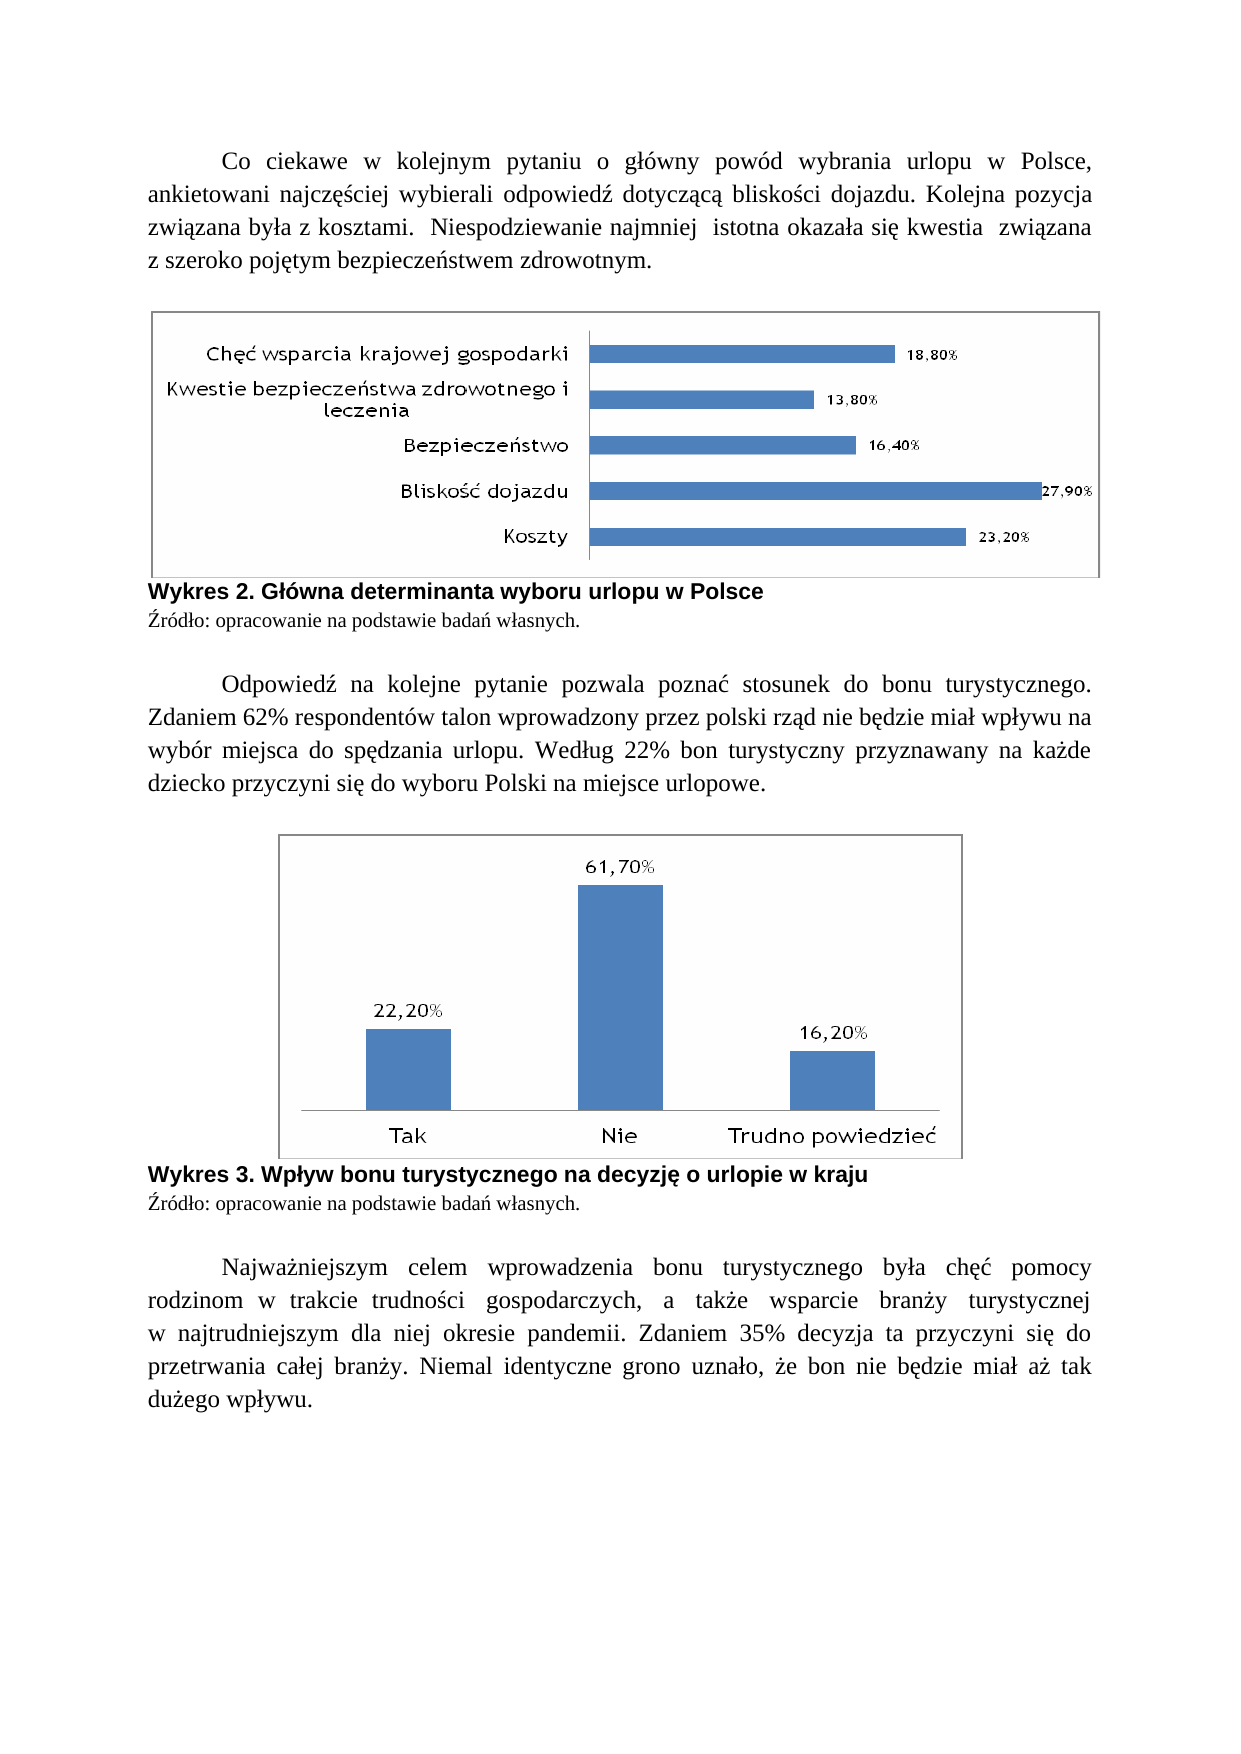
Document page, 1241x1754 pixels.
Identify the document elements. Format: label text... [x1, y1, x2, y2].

text Wykres 2. Główna determinanta wyboru urlopu w Polsce [148, 308, 1111, 604]
text Źródło: opracowanie na podstawie badań własnych. [148, 1191, 1111, 1215]
text Źródło: opracowanie na podstawie badań własnych. [148, 608, 1111, 632]
text Odpowiedź na kolejne pytanie pozwala poznać stosunek do bonu turystycznego. Zdaniem 62% respondentów talon wprowadzony przez polski rząd nie będzie miał wpływu na wybór miejsca do spędzania urlopu. Według 22% bon turystyczny przyznawany na każde dziecko przyczyni się do wyboru Polski na miejsce urlopowe. [148, 669, 1092, 797]
picture [277, 834, 963, 1159]
text Co ciekawe w kolejnym pytaniu o główny powód wybrania urlopu w Polsce, ankietowani najczęściej wybierali odpowiedź dotyczącą bliskości dojazdu. Kolejna pozycja związana była z kosztami. Niespodziewanie najmniej istotna okazała się kwestia związana z szeroko pojętym bezpieczeństwem zdrowotnym. [148, 146, 1093, 274]
text Wykres 3. Wpływ bonu turystycznego na decyzję o urlopie w kraju [148, 832, 1111, 1187]
picture [150, 311, 1100, 578]
text Najważniejszym celem wprowadzenia bonu turystycznego była chęć pomocy rodzinom w trakcie trudności gospodarczych, a także wsparcie branży turystycznej w najtrudniejszym dla niej okresie pandemii. Zdaniem 35% decyzja ta przyczyni się do przetrwania całej branży. Niemal identyczne grono uznało, że bon nie będzie miał aż tak dużego wpływu. [148, 1252, 1093, 1412]
